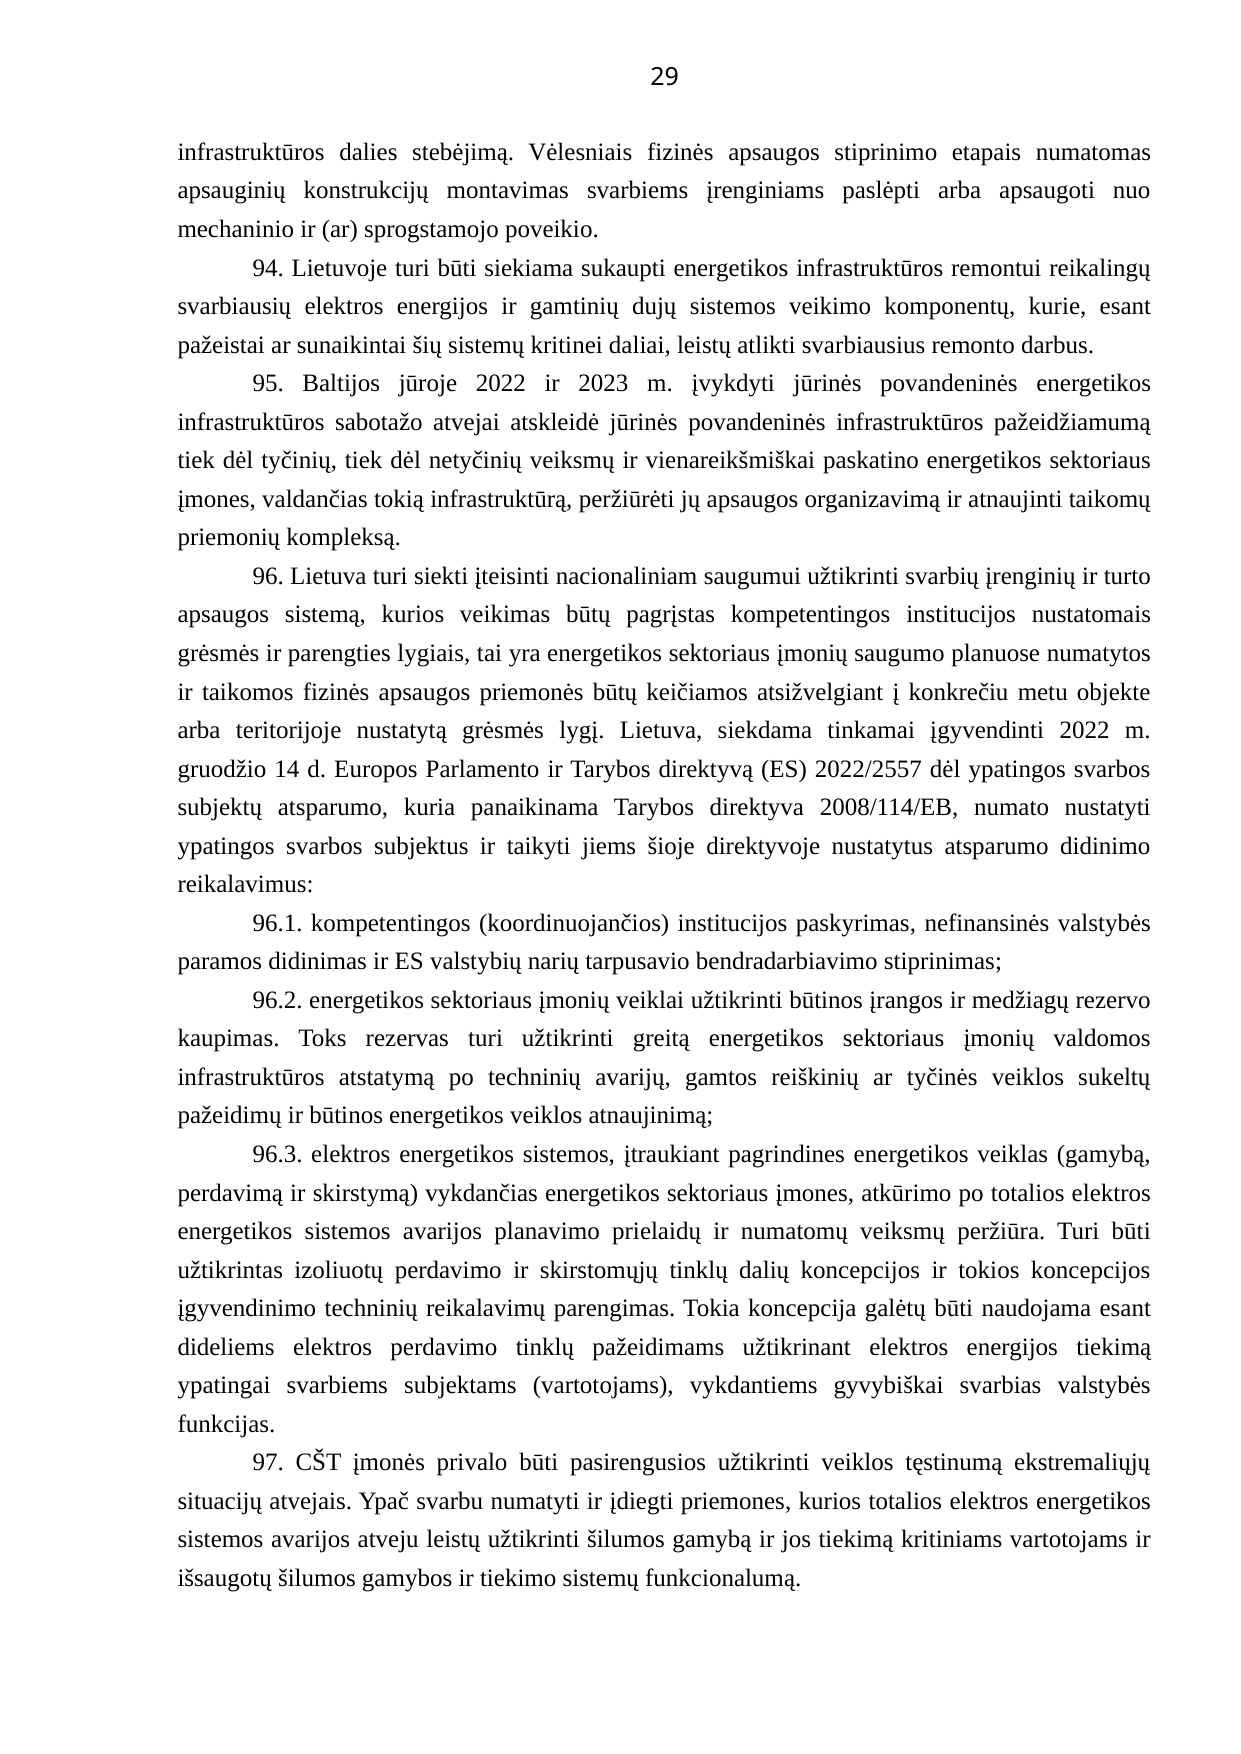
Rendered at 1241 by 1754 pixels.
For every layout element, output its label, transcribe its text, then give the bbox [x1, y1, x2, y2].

text 95. Baltijos jūroje 2022 ir 2023 m. įvykdyti jūrinės povandeninės energetikos infrastruktūros sabotažo atvejai atskleidė jūrinės povandeninės infrastruktūros pažeidžiamumą tiek dėl tyčinių, tiek dėl netyčinių veiksmų ir vienareikšmiškai paskatino energetikos sektoriaus įmones, valdančias tokią infrastruktūrą, peržiūrėti jų apsaugos organizavimą ir atnaujinti taikomų priemonių kompleksą. [177, 358, 1152, 551]
text 96.2. energetikos sektoriaus įmonių veiklai užtikrinti būtinos įrangos ir medžiagų rezervo kaupimas. Toks rezervas turi užtikrinti greitą energetikos sektoriaus įmonių valdomos infrastruktūros atstatymą po techninių avarijų, gamtos reiškinių ar tyčinės veiklos sukeltų pažeidimų ir būtinos energetikos veiklos atnaujinimą; [177, 975, 1152, 1129]
text 94. Lietuvoje turi būti siekiama sukaupti energetikos infrastruktūros remontui reikalingų svarbiausių elektros energijos ir gamtinių dujų sistemos veikimo komponentų, kurie, esant pažeistai ar sunaikintai šių sistemų kritinei daliai, leistų atlikti svarbiausius remonto darbus. [177, 243, 1152, 358]
text 97. CŠT įmonės privalo būti pasirengusios užtikrinti veiklos tęstinumą ekstremaliųjų situacijų atvejais. Ypač svarbu numatyti ir įdiegti priemones, kurios totalios elektros energetikos sistemos avarijos atveju leistų užtikrinti šilumos gamybą ir jos tiekimą kritiniams vartotojams ir išsaugotų šilumos gamybos ir tiekimo sistemų funkcionalumą. [177, 1438, 1152, 1592]
text infrastruktūros dalies stebėjimą. Vėlesniais fizinės apsaugos stiprinimo etapais numatomas apsauginių konstrukcijų montavimas svarbiems įrenginiams paslėpti arba apsaugoti nuo mechaninio ir (ar) sprogstamojo poveikio. [177, 127, 1152, 243]
text 96.3. elektros energetikos sistemos, įtraukiant pagrindines energetikos veiklas (gamybą, perdavimą ir skirstymą) vykdančias energetikos sektoriaus įmones, atkūrimo po totalios elektros energetikos sistemos avarijos planavimo prielaidų ir numatomų veiksmų peržiūra. Turi būti užtikrintas izoliuotų perdavimo ir skirstomųjų tinklų dalių koncepcijos ir tokios koncepcijos įgyvendinimo techninių reikalavimų parengimas. Tokia koncepcija galėtų būti naudojama esant dideliems elektros perdavimo tinklų pažeidimams užtikrinant elektros energijos tiekimą ypatingai svarbiems subjektams (vartotojams), vykdantiems gyvybiškai svarbias valstybės funkcijas. [177, 1129, 1152, 1438]
text 96. Lietuva turi siekti įteisinti nacionaliniam saugumui užtikrinti svarbių įrenginių ir turto apsaugos sistemą, kurios veikimas būtų pagrįstas kompetentingos institucijos nustatomais grėsmės ir parengties lygiais, tai yra energetikos sektoriaus įmonių saugumo planuose numatytos ir taikomos fizinės apsaugos priemonės būtų keičiamos atsižvelgiant į konkrečiu metu objekte arba teritorijoje nustatytą grėsmės lygį. Lietuva, siekdama tinkamai įgyvendinti 2022 m. gruodžio 14 d. Europos Parlamento ir Tarybos direktyvą (ES) 2022/2557 dėl ypatingos svarbos subjektų atsparumo, kuria panaikinama Tarybos direktyva 2008/114/EB, numato nustatyti ypatingos svarbos subjektus ir taikyti jiems šioje direktyvoje nustatytus atsparumo didinimo reikalavimus: [177, 551, 1152, 898]
text 96.1. kompetentingos (koordinuojančios) institucijos paskyrimas, nefinansinės valstybės paramos didinimas ir ES valstybių narių tarpusavio bendradarbiavimo stiprinimas; [177, 898, 1152, 975]
